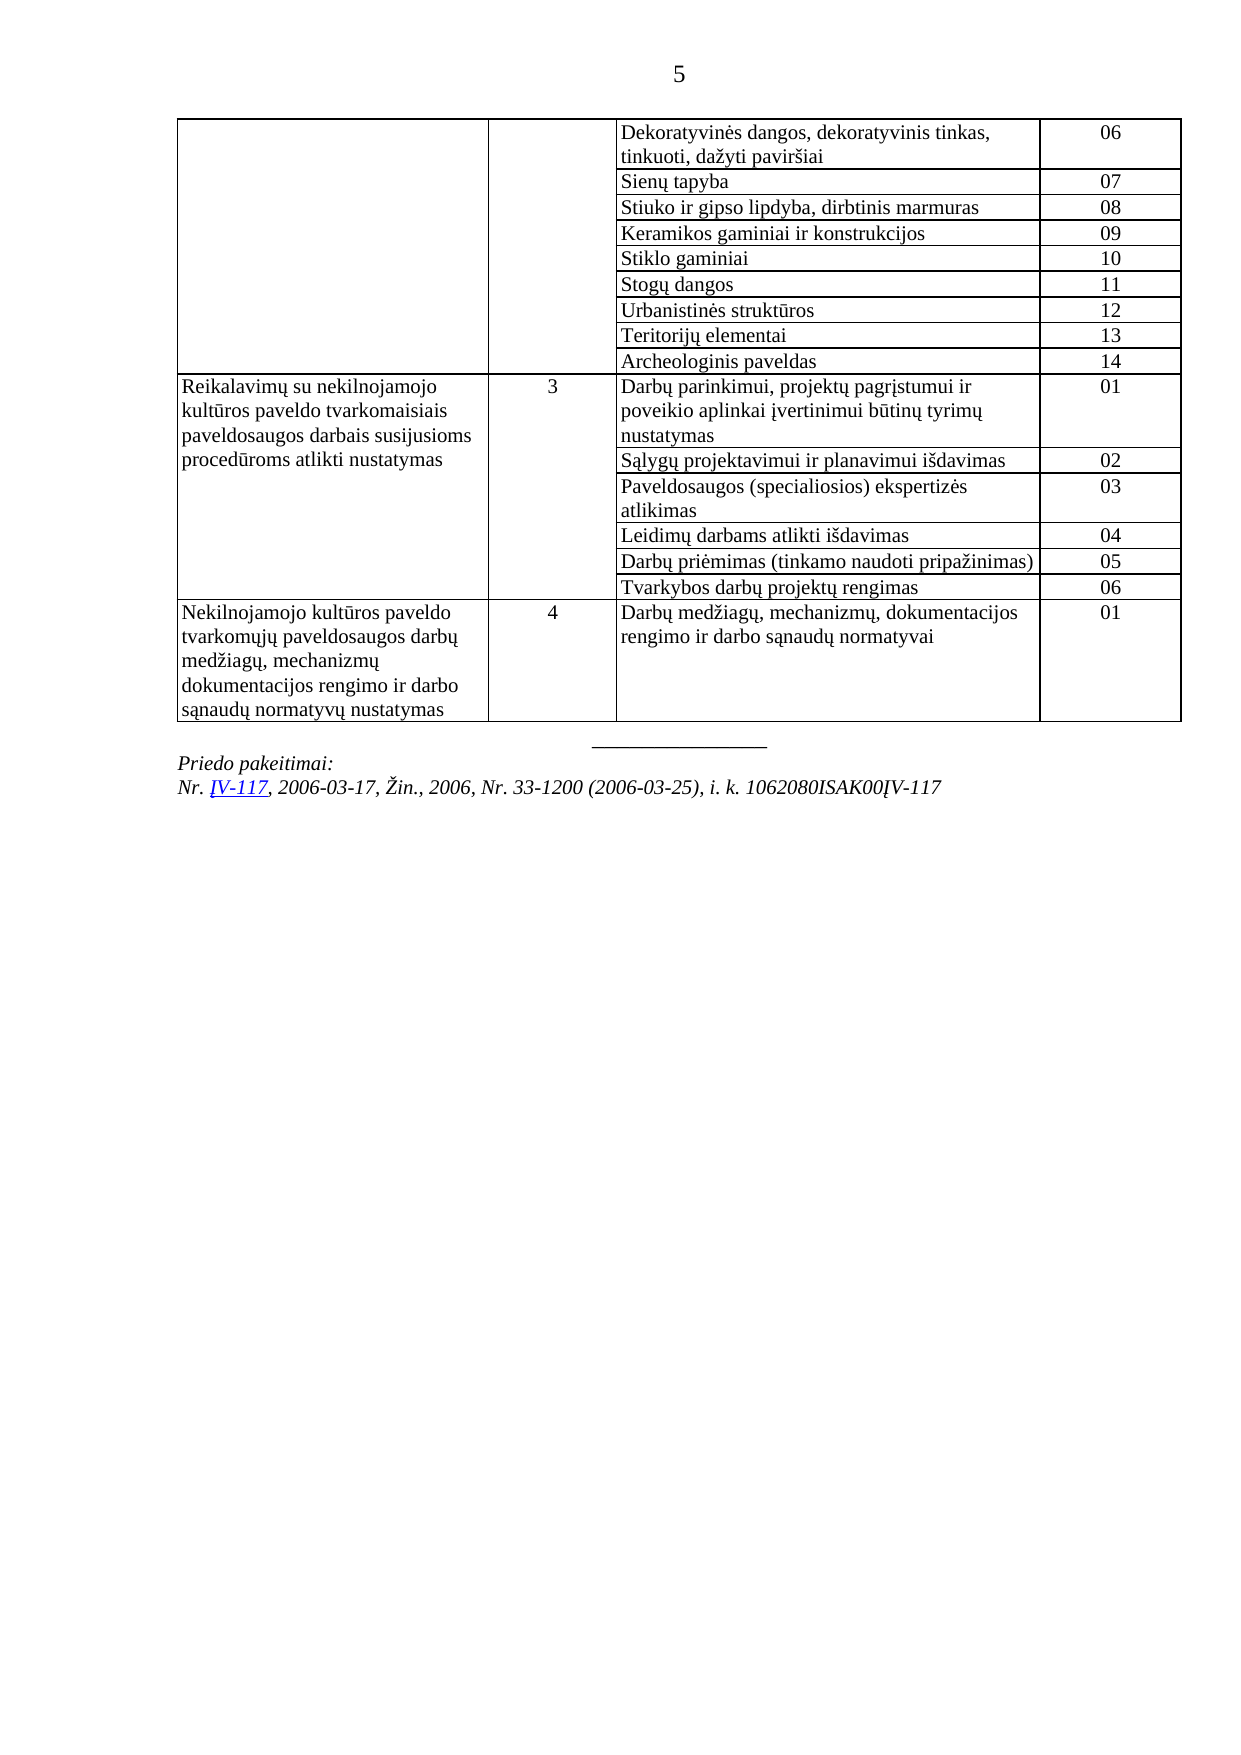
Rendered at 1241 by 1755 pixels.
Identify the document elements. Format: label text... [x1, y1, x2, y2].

table_cell Keramikos gaminiai ir konstrukcijos [617, 221, 1039, 245]
table_cell 09 [1041, 221, 1180, 245]
table_cell Sąlygų projektavimui ir planavimui išdavimas [617, 448, 1039, 472]
table_cell 06 [1041, 575, 1180, 599]
table_cell Archeologinis paveldas [617, 349, 1039, 373]
table_cell 4 [489, 600, 616, 721]
table_cell [489, 120, 616, 373]
table_cell 10 [1041, 246, 1180, 270]
text Nr. ĮV-117, 2006-03-17, Žin., 2006, Nr. 33-1200 (2006-03-25), i. k. 1062080ISAK00ĮV-117 [177, 775, 1181, 799]
table_cell Sienų tapyba [617, 170, 1039, 193]
table_cell Paveldosaugos (specialiosios) ekspertizės atlikimas [617, 474, 1039, 522]
table_cell Dekoratyvinės dangos, dekoratyvinis tinkas, tinkuoti, dažyti paviršiai [617, 120, 1039, 168]
text Priedo pakeitimai: [177, 751, 1181, 775]
table_cell 13 [1041, 323, 1180, 347]
table_cell 3 [489, 375, 616, 599]
table_cell Darbų medžiagų, mechanizmų, dokumentacijos rengimo ir darbo sąnaudų normatyvai [617, 600, 1039, 721]
table_cell 03 [1041, 474, 1180, 522]
table_cell Darbų priėmimas (tinkamo naudoti pripažinimas) [617, 549, 1039, 573]
table_cell 12 [1041, 298, 1180, 322]
table_cell 14 [1041, 349, 1180, 373]
table_cell Teritorijų elementai [617, 323, 1039, 347]
table_cell Stogų dangos [617, 272, 1039, 296]
table_cell Tvarkybos darbų projektų rengimas [617, 575, 1039, 599]
table_cell Urbanistinės struktūros [617, 298, 1039, 322]
table_cell 06 [1041, 120, 1180, 168]
table_cell Reikalavimų su nekilnojamojo kultūros paveldo tvarkomaisiais paveldosaugos darbais susijusioms procedūroms atlikti nustatymas [178, 375, 488, 599]
table_cell Nekilnojamojo kultūros paveldo tvarkomųjų paveldosaugos darbų medžiagų, mechanizmų dokumentacijos rengimo ir darbo sąnaudų normatyvų nustatymas [178, 600, 488, 721]
table_cell 11 [1041, 272, 1180, 296]
table_cell 05 [1041, 549, 1180, 573]
table_cell Darbų parinkimui, projektų pagrįstumui ir poveikio aplinkai įvertinimui būtinų tyrimų nustatymas [617, 375, 1039, 447]
table_cell 02 [1041, 448, 1180, 472]
table_cell 01 [1041, 375, 1180, 447]
table_cell Stiuko ir gipso lipdyba, dirbtinis marmuras [617, 195, 1039, 219]
table_cell 04 [1041, 523, 1180, 547]
text ______________ [177, 722, 1181, 751]
table_cell 01 [1041, 600, 1180, 721]
table_cell [178, 120, 488, 373]
table_cell 08 [1041, 195, 1180, 219]
table_cell Stiklo gaminiai [617, 246, 1039, 270]
table_cell 07 [1041, 170, 1180, 193]
table_cell Leidimų darbams atlikti išdavimas [617, 523, 1039, 547]
